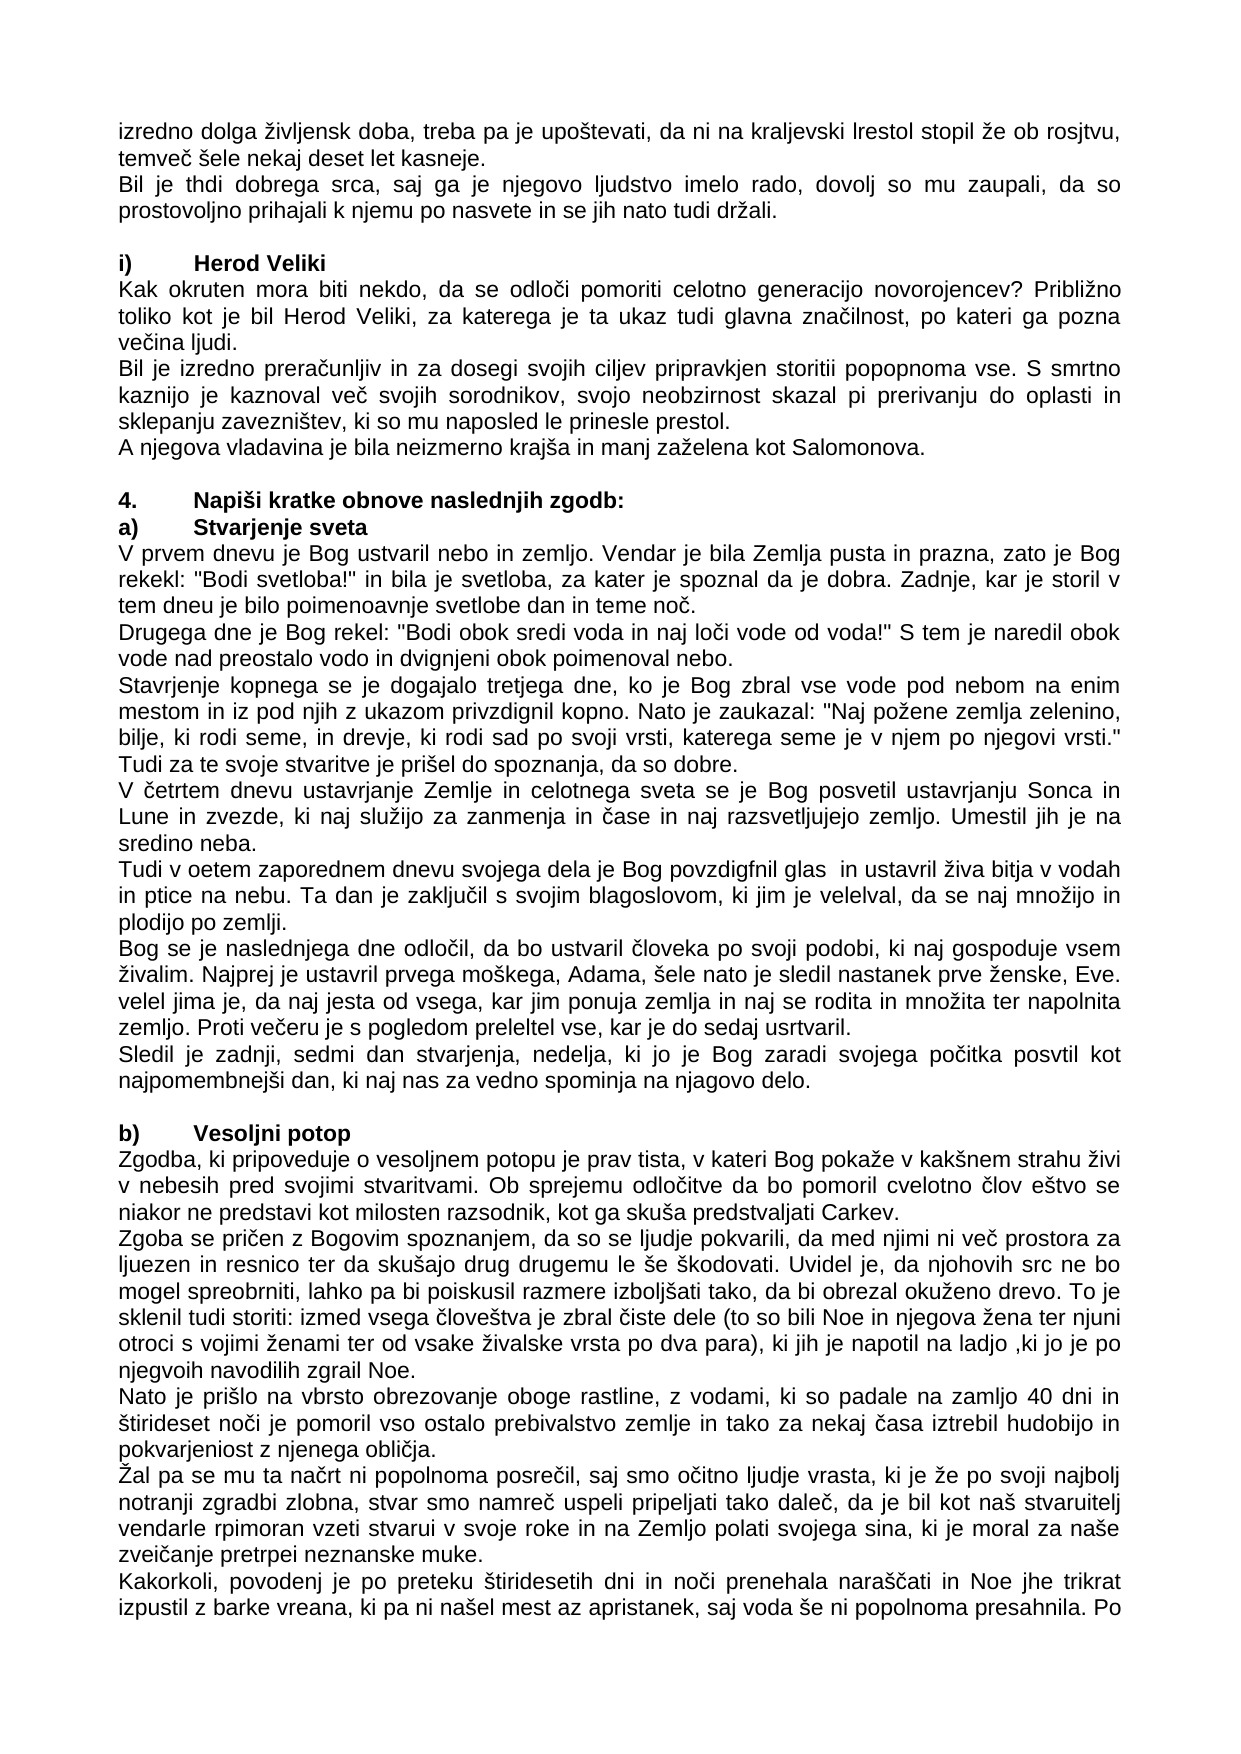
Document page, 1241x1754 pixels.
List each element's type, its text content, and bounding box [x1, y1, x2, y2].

text 4. Napiši kratke obnove naslednjih zgodb: [118, 487, 1122, 513]
text Bil je izredno preračunljiv in za dosegi svojih ciljev pripravkjen storitii popopnoma vse. S smrtno kaznijo je kaznoval več svojih sorodnikov, svojo neobzirnost skazal pi prerivanju do oplasti in sklepanju zavezništev, ki so mu naposled le prinesle prestol. [118, 355, 1122, 434]
text Zgoba se pričen z Bogovim spoznanjem, da so se ljudje pokvarili, da med njimi ni več prostora za ljuezen in resnico ter da skušajo drug drugemu le še škodovati. Uvidel je, da njohovih src ne bo mogel spreobrniti, lahko pa bi poiskusil razmere izboljšati tako, da bi obrezal okuženo drevo. To je sklenil tudi storiti: izmed vsega človeštva je zbral čiste dele (to so bili Noe in njegova žena ter njuni otroci s vojimi ženami ter od vsake živalske vrsta po dva para), ki jih je napotil na ladjo ,ki jo je po njegvoih navodilih zgrail Noe. [118, 1225, 1122, 1383]
text Sledil je zadnji, sedmi dan stvarjenja, nedelja, ki jo je Bog zaradi svojega počitka posvtil kot najpomembnejši dan, ki naj nas za vedno spominja na njagovo delo. [118, 1041, 1122, 1093]
text Nato je prišlo na vbrsto obrezovanje oboge rastline, z vodami, ki so padale na zamljo 40 dni in štirideset noči je pomoril vso ostalo prebivalstvo zemlje in tako za nekaj časa iztrebil hudobijo in pokvarjeniost z njenega obličja. [118, 1383, 1122, 1462]
text Kak okruten mora biti nekdo, da se odloči pomoriti celotno generacijo novorojencev? Približno toliko kot je bil Herod Veliki, za katerega je ta ukaz tudi glavna značilnost, po kateri ga pozna večina ljudi. [118, 276, 1122, 355]
text Bil je thdi dobrega srca, saj ga je njegovo ljudstvo imelo rado, dovolj so mu zaupali, da so prostovoljno prihajali k njemu po nasvete in se jih nato tudi držali. [118, 171, 1122, 223]
text V prvem dnevu je Bog ustvaril nebo in zemljo. Vendar je bila Zemlja pusta in prazna, zato je Bog rekekl: "Bodi svetloba!" in bila je svetloba, za kater je spoznal da je dobra. Zadnje, kar je storil v tem dneu je bilo poimenoavnje svetlobe dan in teme noč. [118, 540, 1122, 619]
text Tudi v oetem zaporednem dnevu svojega dela je Bog povzdigfnil glas in ustavril živa bitja v vodah in ptice na nebu. Ta dan je zaključil s svojim blagoslovom, ki jim je velelval, da se naj množijo in plodijo po zemlji. [118, 856, 1122, 935]
text Drugega dne je Bog rekel: "Bodi obok sredi voda in naj loči vode od voda!" S tem je naredil obok vode nad preostalo vodo in dvignjeni obok poimenoval nebo. [118, 619, 1122, 672]
text Stavrjenje kopnega se je dogajalo tretjega dne, ko je Bog zbral vse vode pod nebom na enim mestom in iz pod njih z ukazom privzdignil kopno. Nato je zaukazal: "Naj požene zemlja zelenino, bilje, ki rodi seme, in drevje, ki rodi sad po svoji vrsti, katerega seme je v njem po njegovi vrsti." Tudi za te svoje stvaritve je prišel do spoznanja, da so dobre. [118, 672, 1122, 777]
text b) Vesoljni potop [118, 1119, 1122, 1146]
list Herod Veliki [118, 250, 1122, 276]
text V četrtem dnevu ustavrjanje Zemlje in celotnega sveta se je Bog posvetil ustavrjanju Sonca in Lune in zvezde, ki naj služijo za zanmenja in čase in naj razsvetljujejo zemljo. Umestil jih je na sredino neba. [118, 777, 1122, 856]
text Žal pa se mu ta načrt ni popolnoma posrečil, saj smo očitno ljudje vrasta, ki je že po svoji najbolj notranji zgradbi zlobna, stvar smo namreč uspeli pripeljati tako daleč, da je bil kot naš stvaruitelj vendarle rpimoran vzeti stvarui v svoje roke in na Zemljo polati svojega sina, ki je moral za naše zveičanje pretrpei neznanske muke. [118, 1462, 1122, 1568]
text Kakorkoli, povodenj je po preteku štiridesetih dni in noči prenehala naraščati in Noe jhe trikrat izpustil z barke vreana, ki pa ni našel mest az apristanek, saj voda še ni popolnoma presahnila. Po [118, 1568, 1122, 1620]
text a) Stvarjenje sveta [118, 513, 1122, 540]
text A njegova vladavina je bila neizmerno krajša in manj zaželena kot Salomonova. [118, 434, 1122, 461]
text Zgodba, ki pripoveduje o vesoljnem potopu je prav tista, v kateri Bog pokaže v kakšnem strahu živi v nebesih pred svojimi stvaritvami. Ob sprejemu odločitve da bo pomoril cvelotno člov eštvo se niakor ne predstavi kot milosten razsodnik, kot ga skuša predstvaljati Carkev. [118, 1146, 1122, 1225]
text izredno dolga življensk doba, treba pa je upoštevati, da ni na kraljevski lrestol stopil že ob rosjtvu, temveč šele nekaj deset let kasneje. [118, 118, 1122, 171]
text Bog se je naslednjega dne odločil, da bo ustvaril človeka po svoji podobi, ki naj gospoduje vsem živalim. Najprej je ustavril prvega moškega, Adama, šele nato je sledil nastanek prve ženske, Eve. velel jima je, da naj jesta od vsega, kar jim ponuja zemlja in naj se rodita in množita ter napolnita zemljo. Proti večeru je s pogledom preleltel vse, kar je do sedaj usrtvaril. [118, 935, 1122, 1041]
